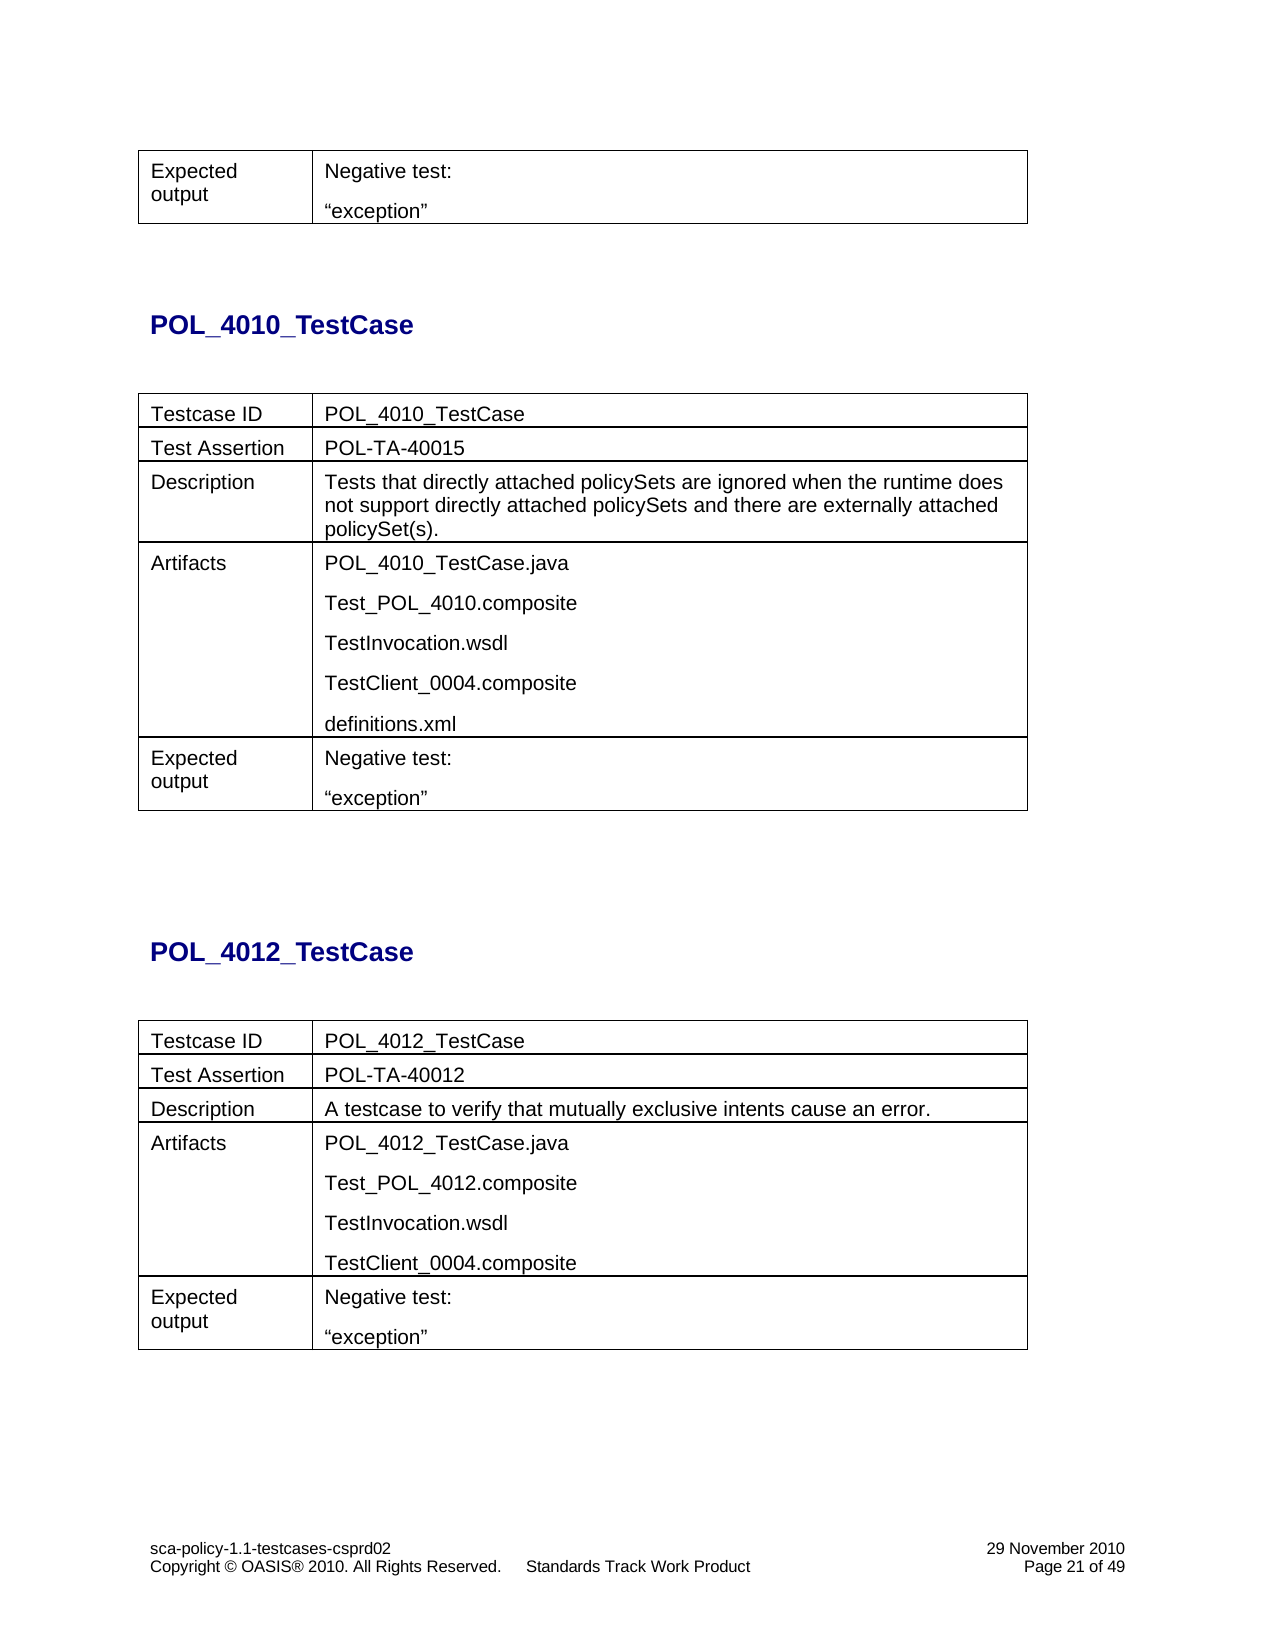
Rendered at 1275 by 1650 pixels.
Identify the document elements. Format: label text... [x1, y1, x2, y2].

table_cell Tests that directly attached policySets are ignored when the runtime does not support directly attached policySets and there are externally attached policySet(s). [313, 462, 1027, 541]
table_cell POL-TA-40012 [313, 1055, 1027, 1087]
table_cell Artifacts [139, 1123, 312, 1275]
table_cell Negative test: “exception” [313, 151, 1027, 223]
subtitle POL_4012_TestCase [150, 937, 1125, 967]
table_header Testcase ID [139, 394, 312, 426]
table_cell Negative test: “exception” [313, 1277, 1027, 1349]
table_cell Expected output [139, 1277, 312, 1349]
table_cell Expected output [139, 738, 312, 810]
table_cell Test Assertion [139, 1055, 312, 1087]
table_cell Negative test: “exception” [313, 738, 1027, 810]
table_cell Test Assertion [139, 428, 312, 460]
table_cell A testcase to verify that mutually exclusive intents cause an error. [313, 1089, 1027, 1121]
subtitle POL_4010_TestCase [150, 310, 1125, 340]
table_cell Description [139, 462, 312, 541]
table_cell POL-TA-40015 [313, 428, 1027, 460]
table_header POL_4010_TestCase [313, 394, 1027, 426]
table_header Testcase ID [139, 1021, 312, 1053]
table_cell Expected output [139, 151, 312, 223]
table_cell Artifacts [139, 543, 312, 736]
table_cell POL_4012_TestCase.java Test_POL_4012.composite TestInvocation.wsdl TestClient_0004.composite [313, 1123, 1027, 1275]
table_header POL_4012_TestCase [313, 1021, 1027, 1053]
table_cell POL_4010_TestCase.java Test_POL_4010.composite TestInvocation.wsdl TestClient_0004.composite definitions.xml [313, 543, 1027, 736]
table_cell Description [139, 1089, 312, 1121]
